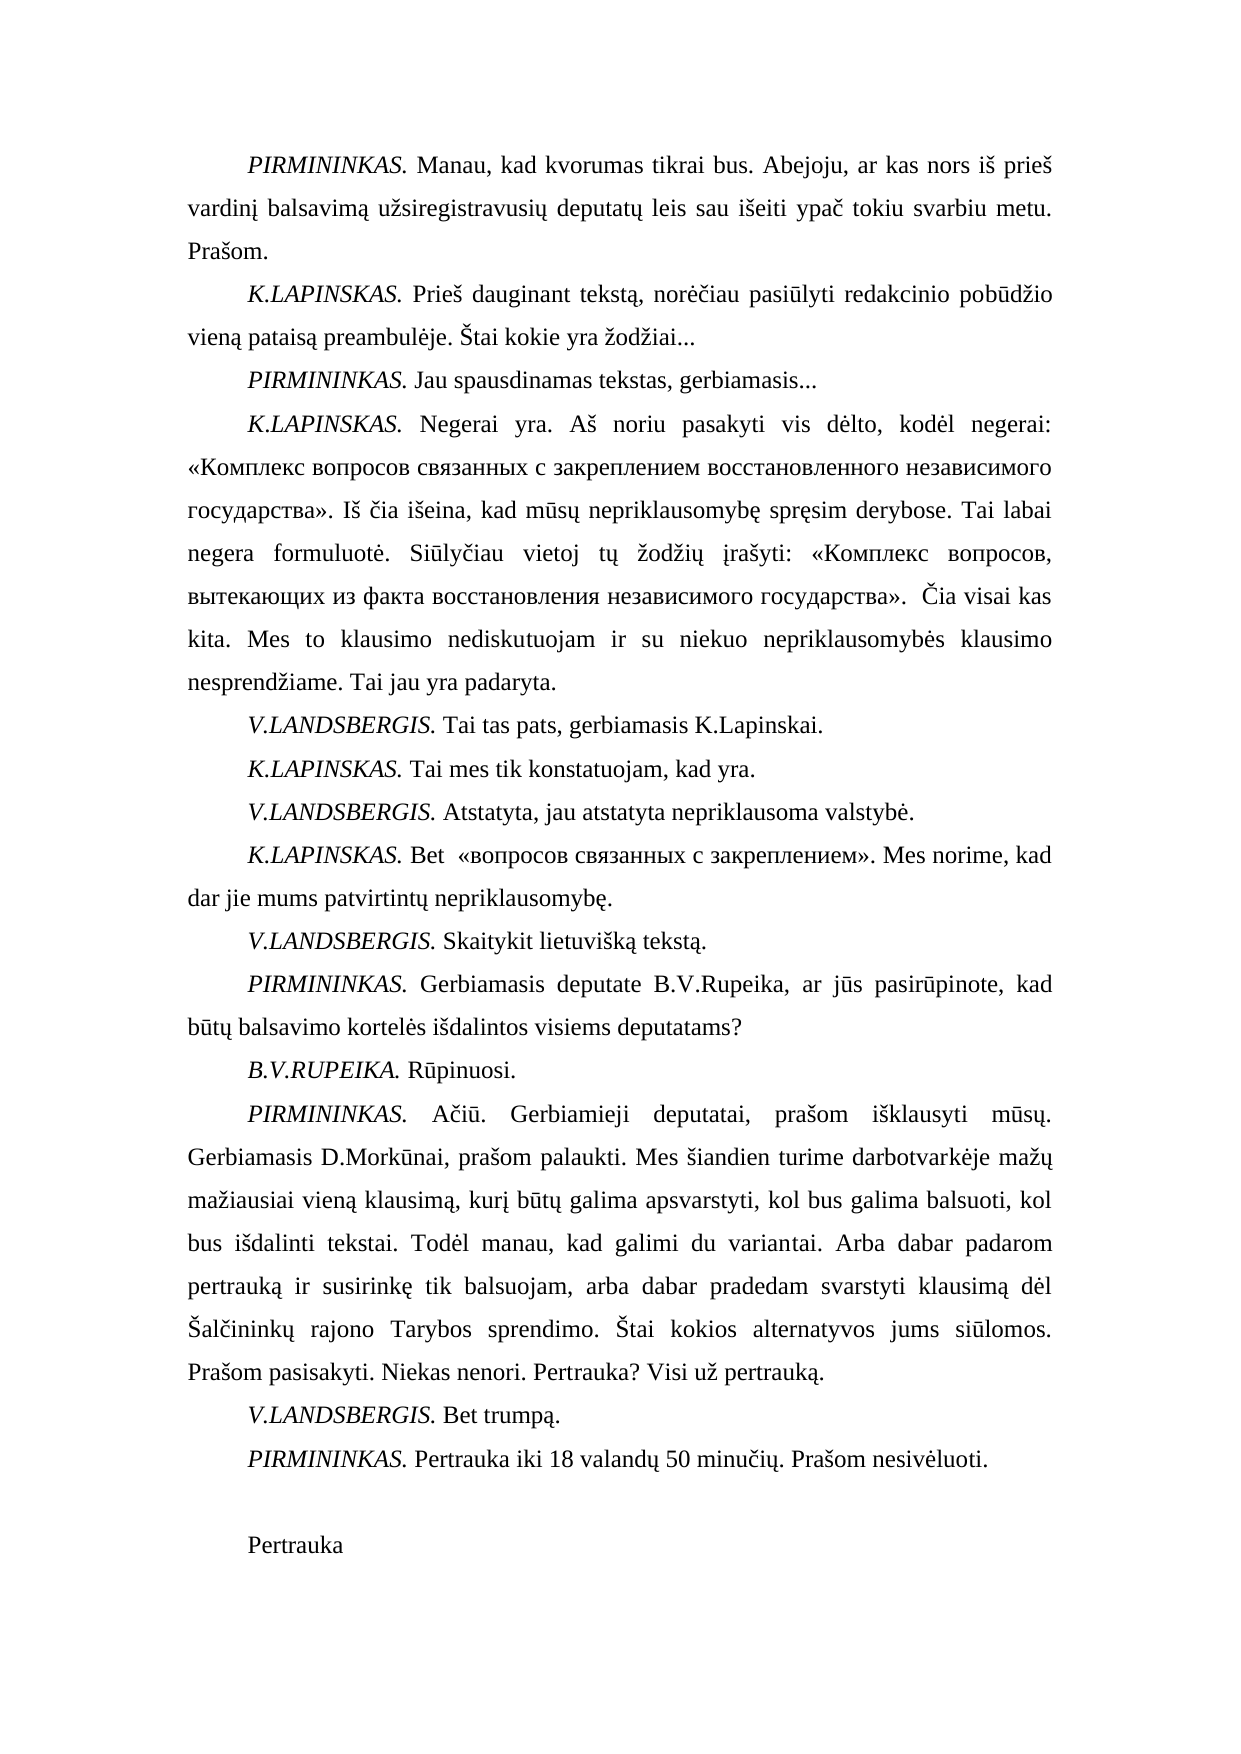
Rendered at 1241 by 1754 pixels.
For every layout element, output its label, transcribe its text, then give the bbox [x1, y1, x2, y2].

text PIRMININKAS. Jau spausdinamas tekstas, gerbiamasis... [187, 366, 1053, 394]
text Pertrauka [187, 1530, 1053, 1559]
text V.LANDSBERGIS. Skaitykit lietuvišką tekstą. [187, 926, 1053, 955]
text PIRMININKAS. Gerbiamasis deputate B.V.Rupeika, ar jūs pasirūpinote, kad būtų balsavimo kortelės išdalintos visiems deputatams? [187, 969, 1053, 1041]
text V.LANDSBERGIS. Bet trumpą. [187, 1401, 1053, 1429]
text PIRMININKAS. Manau, kad kvorumas tikrai bus. Abejoju, ar kas nors iš prieš vardinį balsavimą užsiregistravusių deputatų leis sau išeiti ypač tokiu svarbiu metu. Prašom. [187, 150, 1053, 265]
text V.LANDSBERGIS. Atstatyta, jau atstatyta nepriklausoma valstybė. [187, 797, 1053, 826]
text PIRMININKAS. Pertrauka iki 18 valandų 50 minučių. Prašom nesivėluo­ti. [187, 1444, 1053, 1472]
text V.LANDSBERGIS. Tai tas pats, gerbiamasis K.Lapinskai. [187, 711, 1053, 739]
text K.LAPINSKAS. Prieš dauginant tekstą, norėčiau pasiūlyti redakcinio po­būdžio vieną pataisą preambulėje. Štai kokie yra žodžiai... [187, 279, 1053, 351]
text K.LAPINSKAS. Negerai yra. Aš noriu pasakyti vis dėlto, kodėl negerai: «Комплекс вопросов связанных с закреплением восстановленного независимого государства». Iš čia išeina, kad mūsų nepriklausomybę spręsim derybose. Tai labai negera formuluotė. Siūlyčiau vietoj tų žodžių įrašyti: «Комплекс вопросов, вытекающих из факта восстановления независимого государства». Čia visai kas kita. Mes to klausimo nedisku­tuojam ir su niekuo nepriklausomybės klausimo nesprendžiame. Tai jau yra padaryta. [187, 409, 1053, 696]
text K.LAPINSKAS. Tai mes tik konstatuojam, kad yra. [187, 754, 1053, 782]
text B.V.RUPEIKA. Rūpinuosi. [187, 1056, 1053, 1084]
text K.LAPINSKAS. Bet «вопросов связанных с закреплением». Mes norime, kad dar jie mums patvirtintų nepriklausomybę. [187, 840, 1053, 912]
text PIRMININKAS. Ačiū. Gerbiamieji deputatai, prašom išklausyti mūsų. Gerbiamasis D.Morkūnai, prašom palaukti. Mes šiandien turime darbotvar­kėje mažų mažiausiai vieną klausimą, kurį būtų galima apsvarstyti, kol bus galima balsuoti, kol bus išdalinti tekstai. Todėl manau, kad galimi du varian­tai. Arba dabar padarom pertrauką ir susirinkę tik balsuojam, arba dabar pradedam svarstyti klausimą dėl Šalčininkų rajono Tarybos sprendimo. Štai kokios alternatyvos jums siūlomos. Prašom pasisakyti. Niekas nenori. Pert­rauka? Visi už pertrauką. [187, 1099, 1053, 1386]
